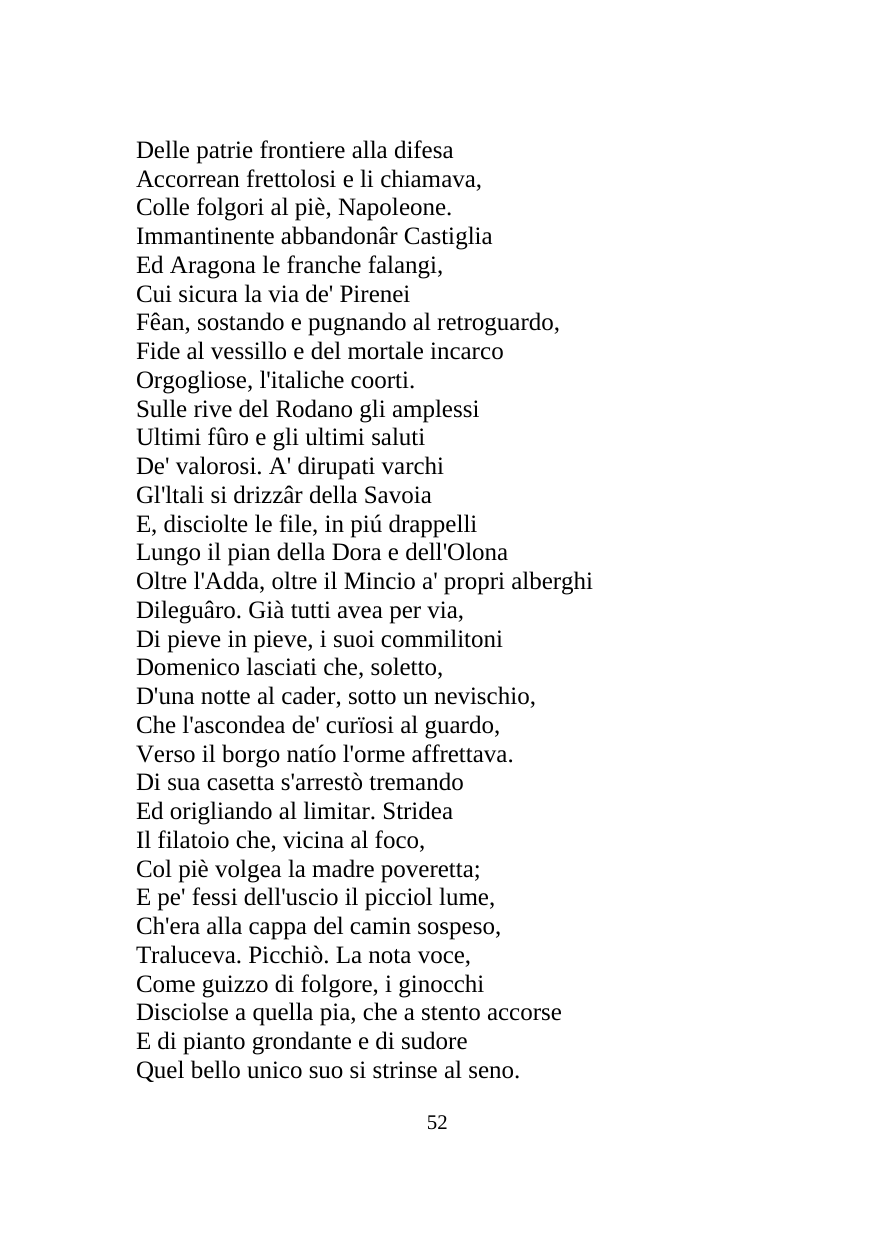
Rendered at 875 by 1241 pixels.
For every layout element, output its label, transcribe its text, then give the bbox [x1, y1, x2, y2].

text Ed Aragona le franche falangi, [106, 250, 768, 279]
text Accorrean frettolosi e li chiamava, [106, 164, 768, 192]
text Ultimi fûro e gli ultimi saluti [106, 422, 768, 451]
text Sulle rive del Rodano gli amplessi [106, 394, 768, 422]
text Di sua casetta s'arrestò tremando [106, 767, 768, 796]
text E pe' fessi dell'uscio il picciol lume, [106, 882, 768, 911]
text Ch'era alla cappa del camin sospeso, [106, 911, 768, 940]
text Col piè volgea la madre poveretta; [106, 854, 768, 882]
text Traluceva. Picchiò. La nota voce, [106, 940, 768, 969]
text Come guizzo di folgore, i ginocchi [106, 969, 768, 997]
text Verso il borgo natío l'orme affrettava. [106, 739, 768, 767]
text Che l'ascondea de' curïosi al guardo, [106, 710, 768, 739]
text D'una notte al cader, sotto un nevischio, [106, 681, 768, 710]
text Di pieve in pieve, i suoi commilitoni [106, 624, 768, 652]
text Colle folgori al piè, Napoleone. [106, 192, 768, 221]
text Immantinente abbandonâr Castiglia [106, 221, 768, 250]
text Fêan, sostando e pugnando al retroguardo, [106, 307, 768, 336]
text Il filatoio che, vicina al foco, [106, 825, 768, 854]
text Oltre l'Adda, oltre il Mincio a' propri alberghi [106, 566, 768, 595]
text De' valorosi. A' dirupati varchi [106, 451, 768, 480]
text Delle patrie frontiere alla difesa [106, 135, 768, 164]
text Lungo il pian della Dora e dell'Olona [106, 537, 768, 566]
text Quel bello unico suo si strinse al seno. [106, 1055, 768, 1084]
text Fide al vessillo e del mortale incarco [106, 336, 768, 365]
text Cui sicura la via de' Pirenei [106, 279, 768, 307]
text Gl'ltali si drizzâr della Savoia [106, 480, 768, 509]
text Dileguâro. Già tutti avea per via, [106, 595, 768, 624]
text Ed origliando al limitar. Stridea [106, 796, 768, 825]
text E, disciolte le file, in piú drappelli [106, 509, 768, 537]
text Disciolse a quella pia, che a stento accorse [106, 997, 768, 1026]
text E di pianto grondante e di sudore [106, 1026, 768, 1055]
text Domenico lasciati che, soletto, [106, 652, 768, 681]
text Orgogliose, l'italiche coorti. [106, 365, 768, 394]
